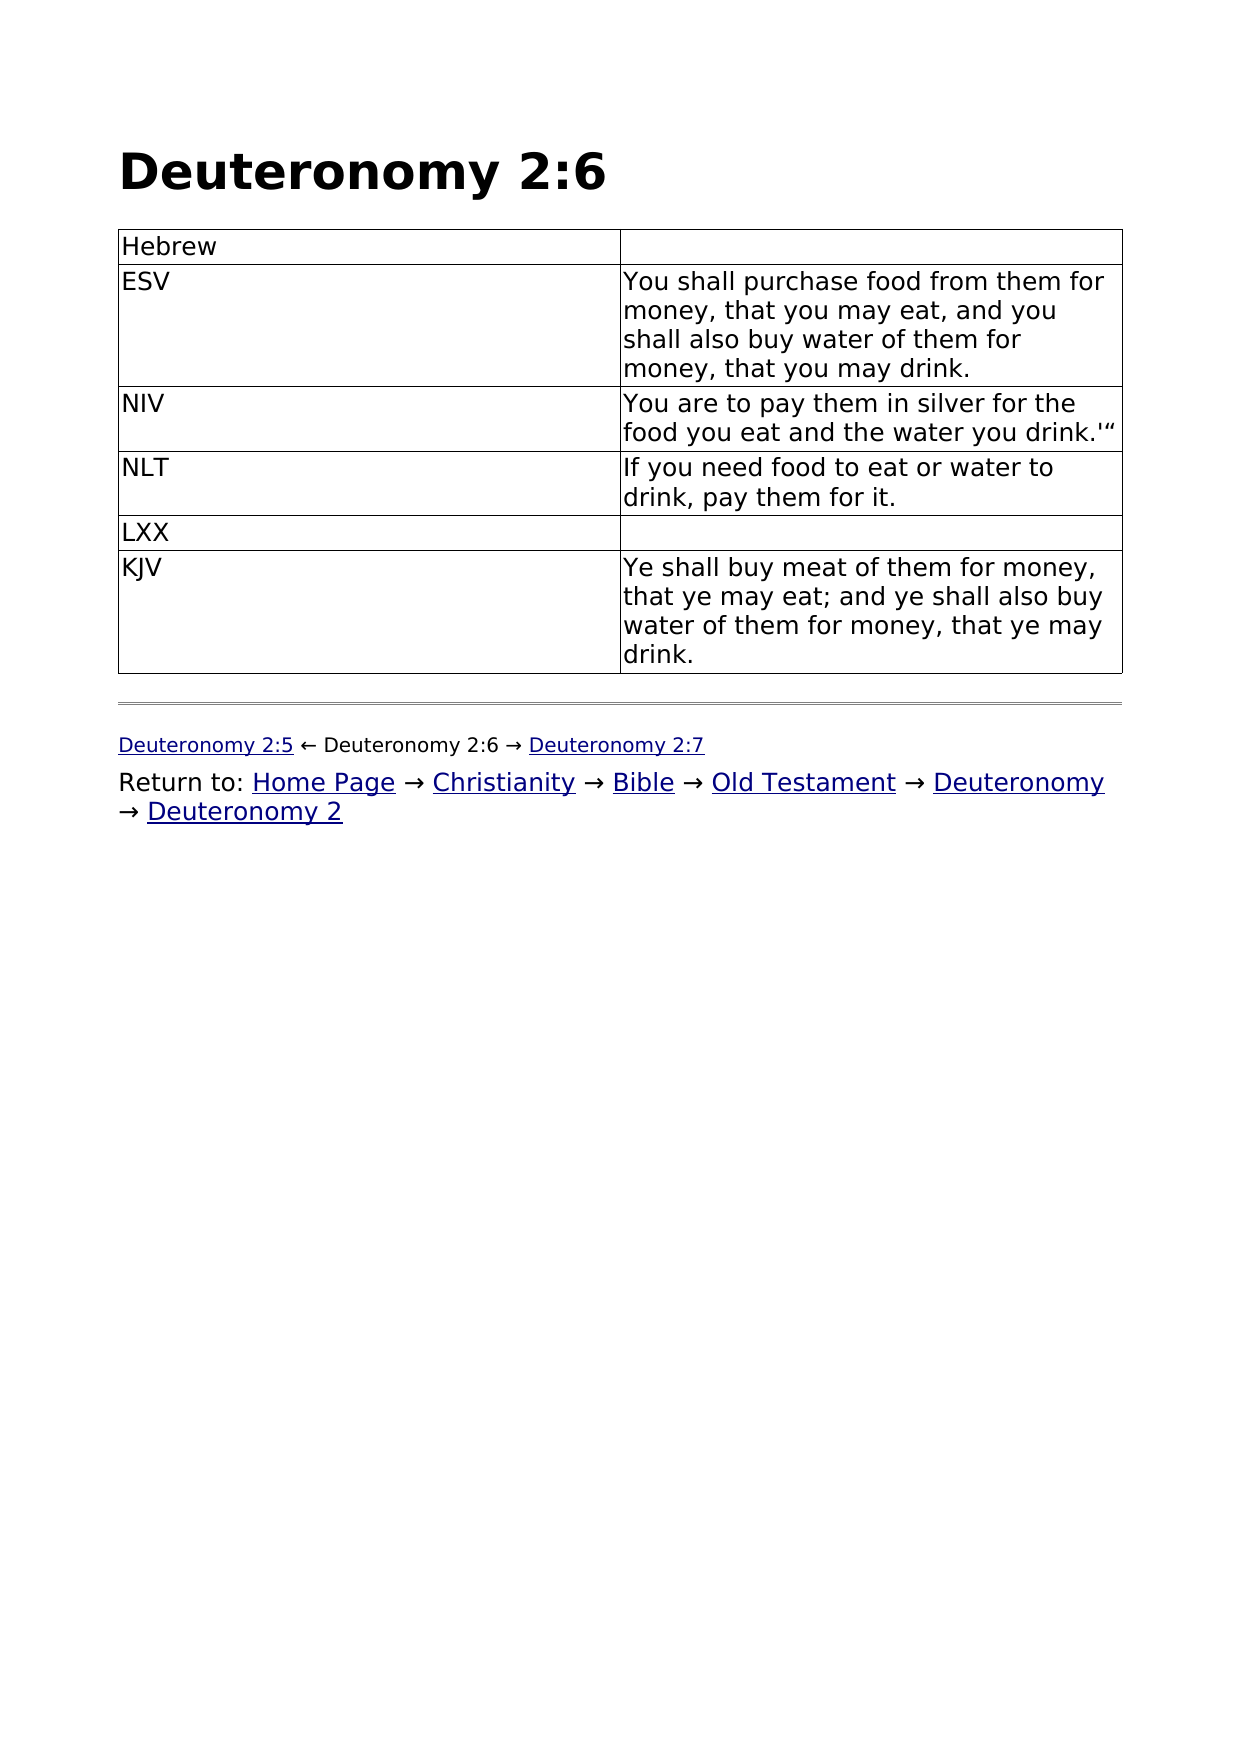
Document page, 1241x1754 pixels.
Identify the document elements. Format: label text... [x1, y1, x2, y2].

table_header Hebrew [119, 230, 620, 264]
table_cell You are to pay them in silver for the food you eat and the water you drink.'“ [621, 387, 1122, 451]
table_cell NLT [119, 452, 620, 515]
table_cell Ye shall buy meat of them for money, that ye may eat; and ye shall also buy water of them for money, that ye may drink. [621, 551, 1122, 673]
subtitle Deuteronomy 2:6 [118, 143, 1122, 201]
table_header [621, 230, 1122, 264]
table_cell ESV [119, 265, 620, 386]
table_cell If you need food to eat or water to drink, pay them for it. [621, 452, 1122, 515]
text Return to: Home Page → Christianity → Bible → Old Testament → Deuteronomy → Deuteronomy 2 [118, 768, 1122, 826]
text Deuteronomy 2:5 ← Deuteronomy 2:6 → Deuteronomy 2:7 [118, 734, 1122, 768]
table_cell You shall purchase food from them for money, that you may eat, and you shall also buy water of them for money, that you may drink. [621, 265, 1122, 386]
table_cell NIV [119, 387, 620, 451]
table_cell [621, 516, 1122, 550]
table_cell KJV [119, 551, 620, 673]
table_cell LXX [119, 516, 620, 550]
